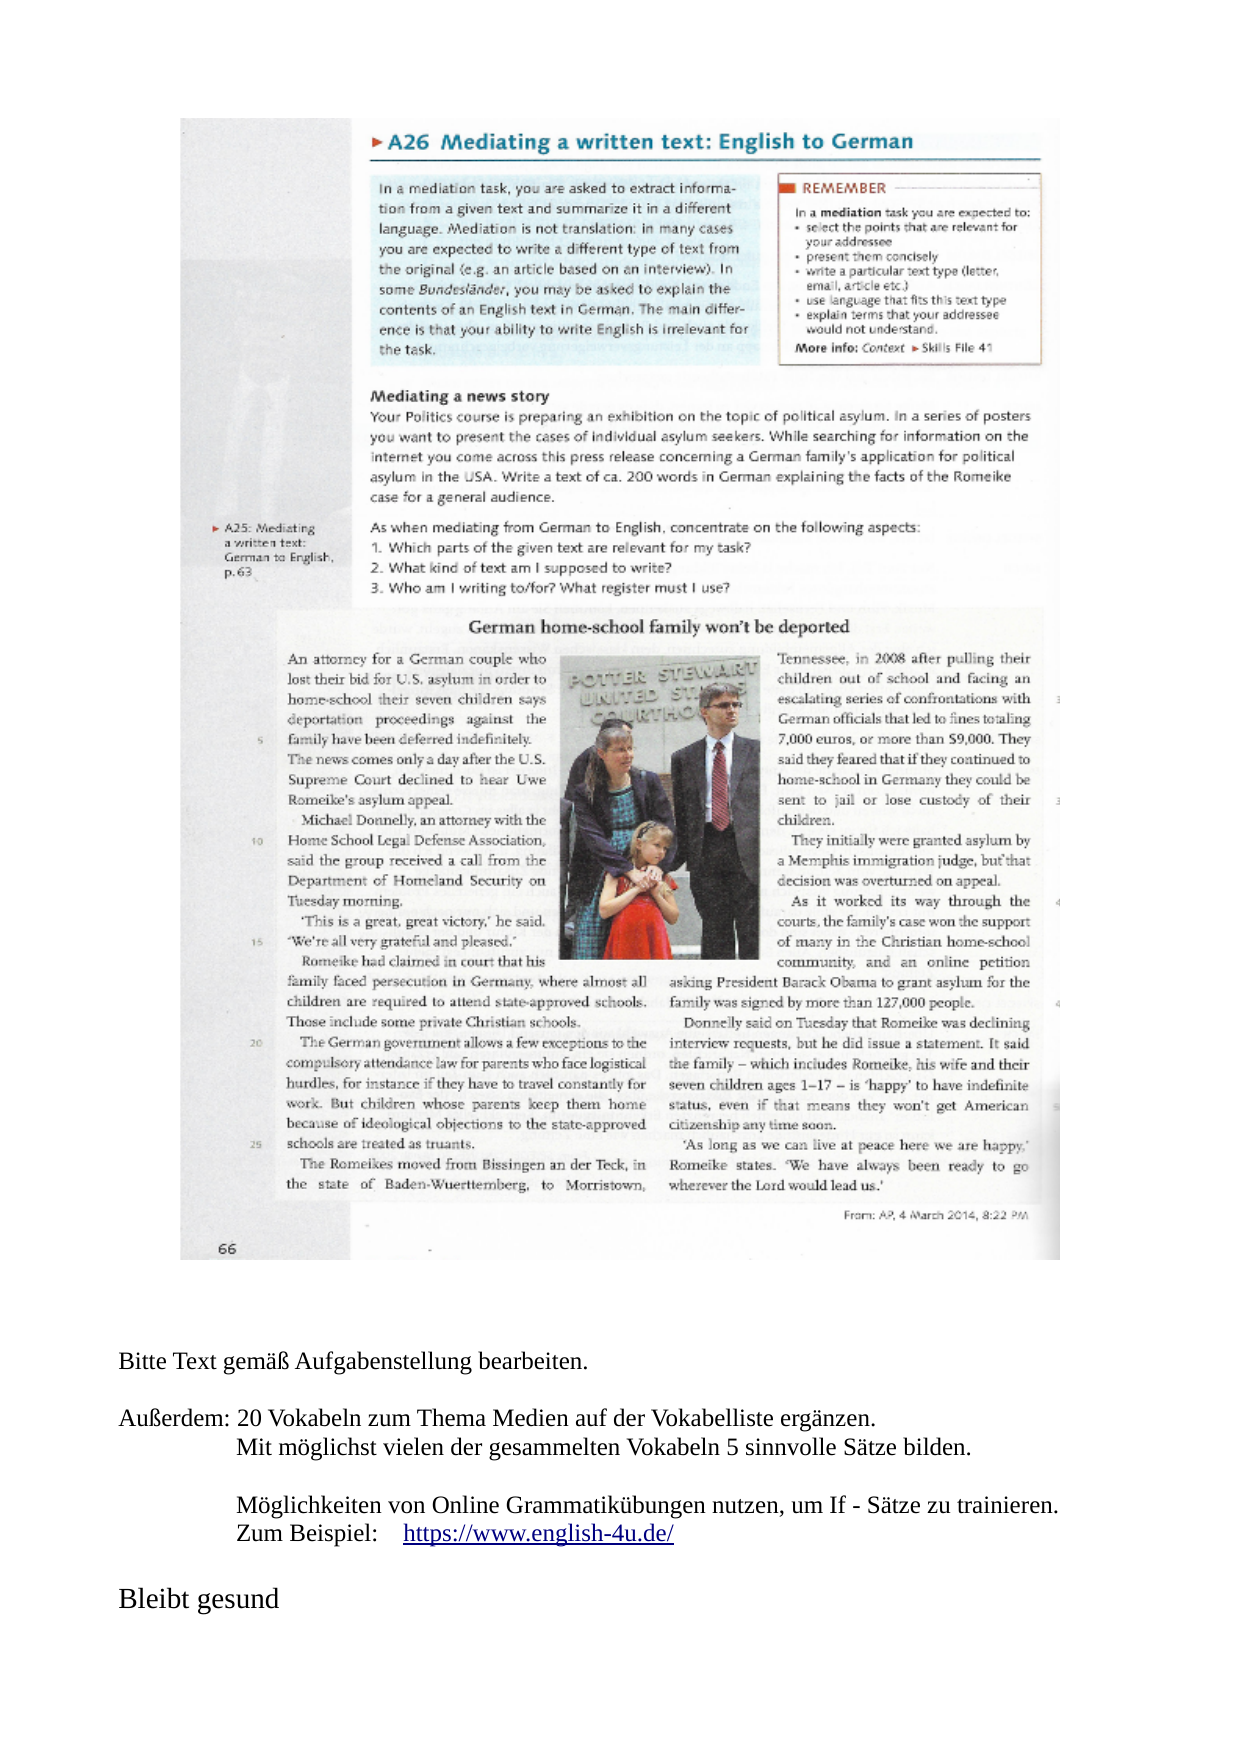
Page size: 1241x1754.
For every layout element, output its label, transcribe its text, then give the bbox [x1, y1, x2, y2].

text Bitte Text gemäß Aufgabenstellung bearbeiten. [118, 1346, 1122, 1375]
picture [180, 118, 1060, 1260]
text Mit möglichst vielen der gesammelten Vokabeln 5 sinnvolle Sätze bilden. [118, 1432, 1122, 1461]
text Möglichkeiten von Online Grammatikübungen nutzen, um If - Sätze zu trainieren. [118, 1490, 1122, 1518]
text Bleibt gesund [118, 1581, 1122, 1614]
text Zum Beispiel: https://www.english-4u.de/ [118, 1518, 1122, 1547]
text Außerdem: 20 Vokabeln zum Thema Medien auf der Vokabelliste ergänzen. [118, 1403, 1122, 1432]
